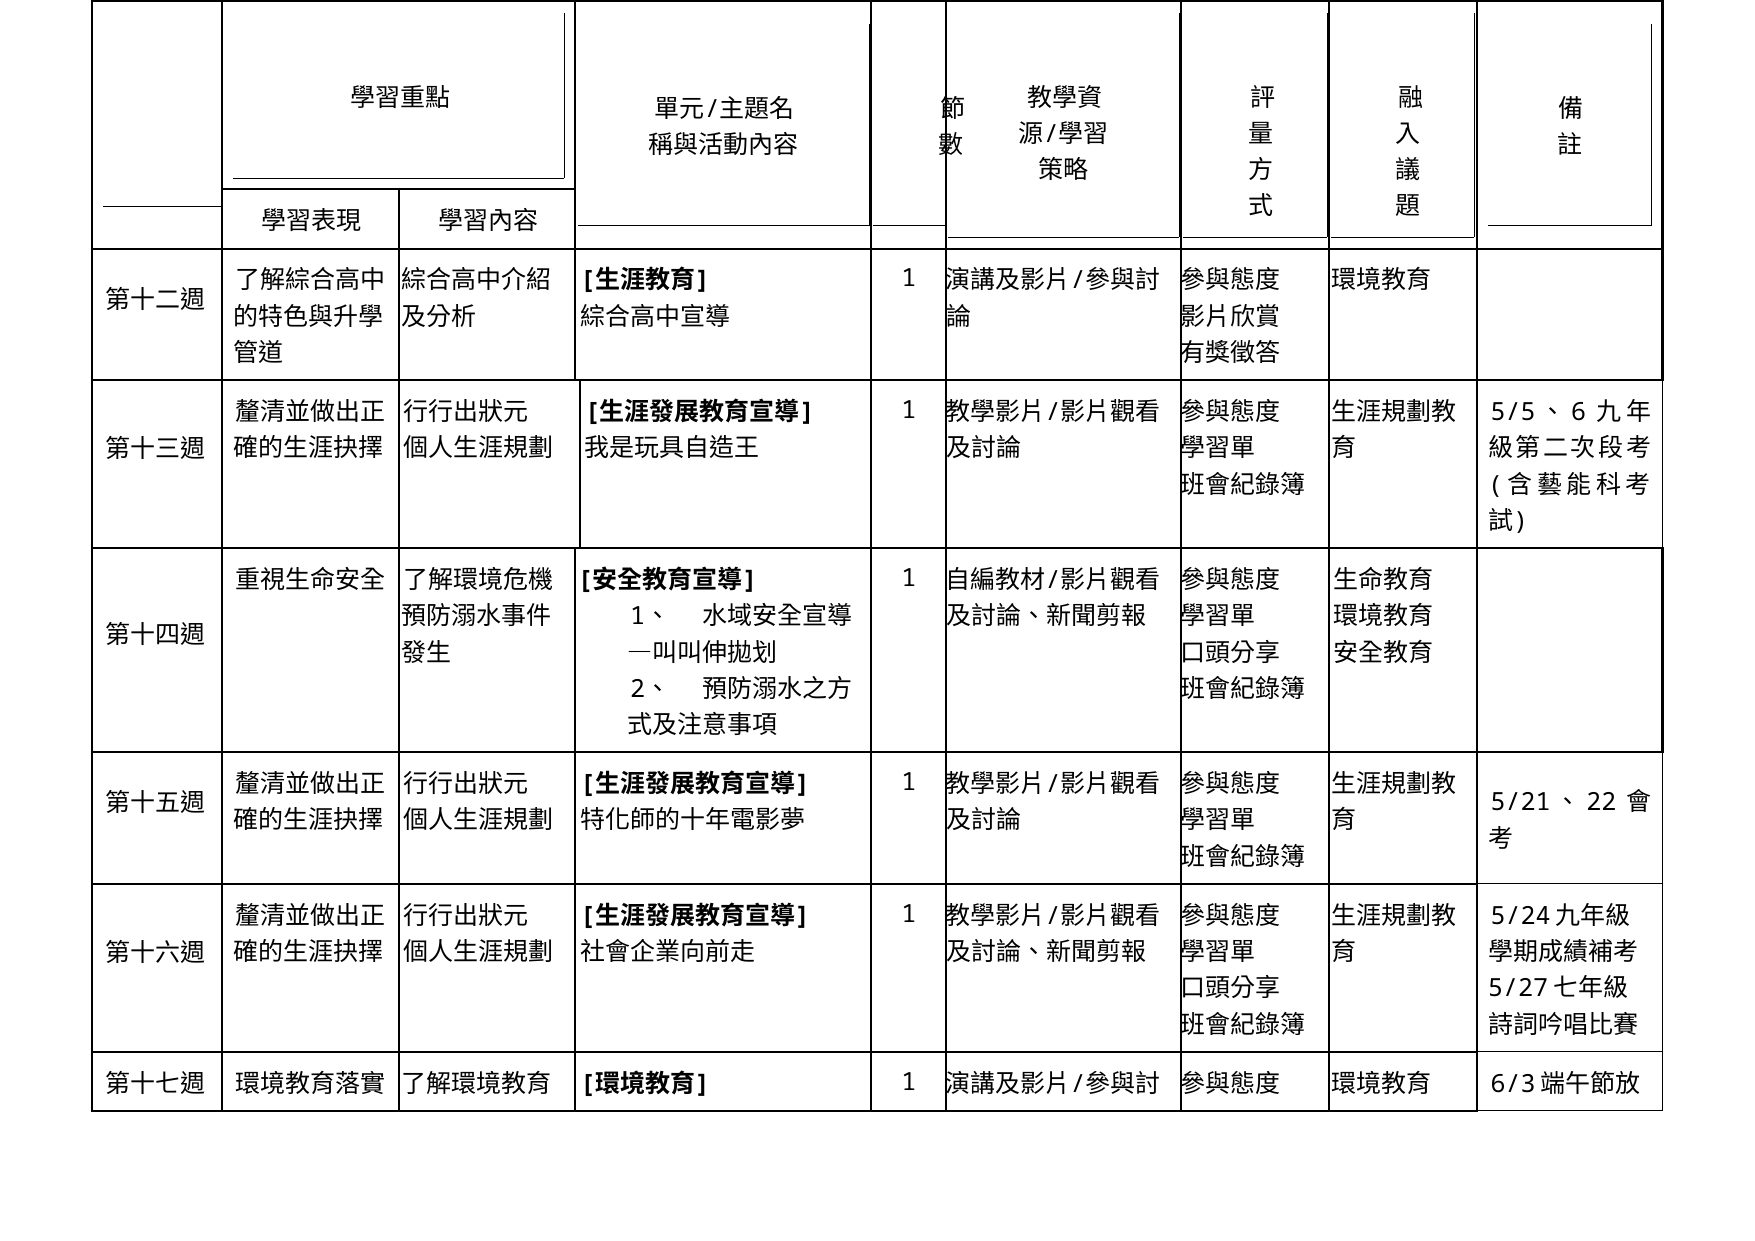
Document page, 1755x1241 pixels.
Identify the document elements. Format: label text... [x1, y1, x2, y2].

table_header 教學資源/學習策略 [947, 2, 1180, 247]
table_cell 第十六週 [93, 885, 221, 1051]
table_cell 1 [872, 381, 945, 547]
table_cell 參與態度 學習單 口頭分享 班會紀錄簿 [1182, 885, 1328, 1051]
table_cell 生涯規劃教育 [1330, 885, 1476, 1051]
table_cell 第十四週 [93, 549, 221, 751]
table_cell 參與態度 影片欣賞 有獎徵答 [1182, 250, 1328, 379]
table_cell 了解環境危機預防溺水事件發生 [400, 549, 574, 751]
table_cell 教學影片/影片觀看及討論、新聞剪報 [947, 885, 1180, 1051]
table_cell 生涯規劃教育 [1330, 381, 1476, 547]
table_cell 第十五週 [93, 753, 221, 883]
table_cell 1 [872, 549, 945, 751]
table_cell 參與態度 [1182, 1053, 1328, 1110]
table_cell 學習內容 [400, 190, 574, 247]
table_cell 重視生命安全 [223, 549, 398, 751]
table_cell 1 [872, 1053, 945, 1110]
table_header 學習重點 [223, 2, 574, 188]
table_cell 了解環境教育 [400, 1053, 574, 1110]
table_cell 演講及影片/參與討 [947, 1053, 1180, 1110]
table_cell 學習表現 [223, 190, 398, 247]
table_cell 1 [872, 250, 945, 379]
table_cell 行行出狀元 個人生涯規劃 [400, 381, 579, 547]
table_header 節數 [872, 2, 945, 247]
table_cell 教學影片/影片觀看及討論 [947, 381, 1180, 547]
table_cell [1478, 549, 1661, 751]
table_cell [1478, 250, 1661, 379]
table_cell 參與態度 學習單 口頭分享 班會紀錄簿 [1182, 549, 1328, 751]
table_header 評量方式 [1182, 2, 1328, 247]
table_header 單元/主題名稱與活動內容 [576, 2, 870, 247]
table_cell 了解綜合高中的特色與升學管道 [223, 250, 398, 379]
table_cell 5/21、22會考 [1478, 753, 1662, 883]
table_cell 第十三週 [93, 381, 221, 547]
table_cell [生涯教育] 綜合高中宣導 [576, 250, 870, 379]
table_cell 生命教育 環境教育 安全教育 [1330, 549, 1476, 751]
table_cell 1 [872, 753, 945, 883]
table_cell [生涯發展教育宣導] 我是玩具自造王 [581, 381, 870, 547]
table_cell 參與態度 學習單 班會紀錄簿 [1182, 753, 1328, 883]
table_cell 行行出狀元 個人生涯規劃 [400, 753, 574, 883]
table_cell 綜合高中介紹及分析 [400, 250, 574, 379]
table_cell 參與態度 學習單 班會紀錄簿 [1182, 381, 1328, 547]
table_cell [生涯發展教育宣導] 社會企業向前走 [576, 885, 870, 1051]
table_cell 教學影片/影片觀看及討論 [947, 753, 1180, 883]
table_cell 5/5、6九年級第二次段考(含藝能科考試) [1478, 381, 1662, 547]
table_header 備註 [1478, 2, 1661, 247]
table_header [93, 2, 221, 247]
table_cell 演講及影片/參與討論 [947, 250, 1180, 379]
table_cell 釐清並做出正確的生涯抉擇 [223, 885, 398, 1051]
table_cell 6/3端午節放 [1478, 1052, 1662, 1110]
table_cell 第十二週 [93, 250, 221, 379]
table_cell 釐清並做出正確的生涯抉擇 [223, 381, 398, 547]
table_cell 釐清並做出正確的生涯抉擇 [223, 753, 398, 883]
table_cell 環境教育落實 [223, 1053, 398, 1110]
table_cell [生涯發展教育宣導] 特化師的十年電影夢 [576, 753, 870, 883]
table_cell 自編教材/影片觀看及討論、新聞剪報 [947, 549, 1180, 751]
table_cell 環境教育 [1330, 1053, 1476, 1110]
table_cell 環境教育 [1330, 250, 1476, 379]
table_cell [環境教育] [576, 1053, 870, 1110]
table_cell 1 [872, 885, 945, 1051]
table_header 融入議題 [1330, 2, 1476, 247]
table_cell 5/24九年級學期成績補考 5/27七年級詩詞吟唱比賽 [1478, 884, 1662, 1051]
table_cell [安全教育宣導] 水域安全宣導—叫叫伸拋划 預防溺水之方式及注意事項 [576, 549, 870, 751]
table_cell 生涯規劃教育 [1330, 753, 1476, 883]
table_cell 行行出狀元 個人生涯規劃 [400, 885, 574, 1051]
table_cell 第十七週 [93, 1053, 221, 1110]
